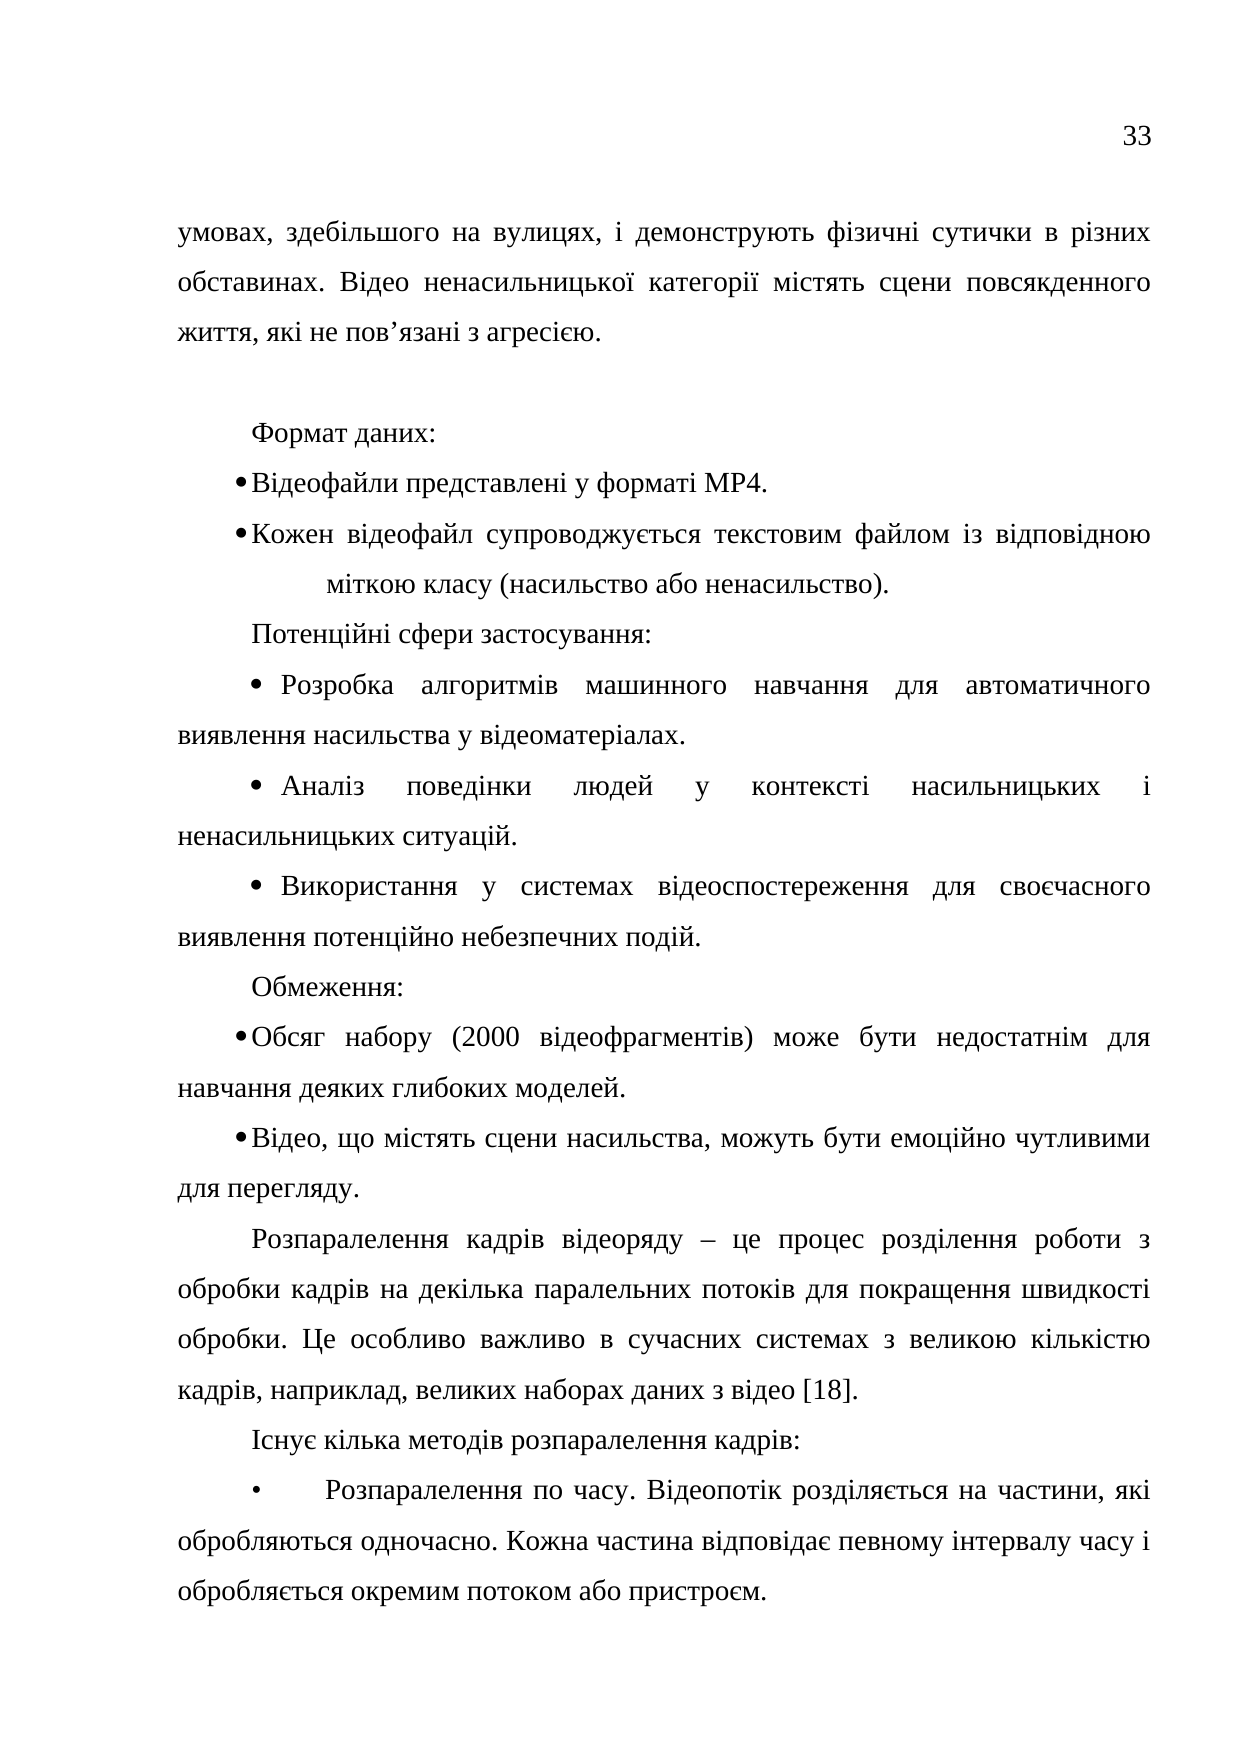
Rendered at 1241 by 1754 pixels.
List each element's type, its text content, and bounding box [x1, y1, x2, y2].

text Потенційні сфери застосування: [177, 617, 1152, 650]
text Обмеження: [177, 969, 1152, 1003]
text Існує кілька методів розпаралелення кадрів: [177, 1422, 1152, 1456]
list Кожен відеофайл супроводжується текстовим файлом із відповідною міткою класу (насильство або ненасильство). [236, 516, 1152, 600]
list Відео, що містять сцени насильства, можуть бути емоційно чутливими для перегляду. [177, 1120, 1152, 1204]
list Розробка алгоритмів машинного навчання для автоматичного виявлення насильства у відеоматеріалах. [177, 667, 1152, 751]
list Відеофайли представлені у форматі MP4. [236, 466, 1152, 499]
text • Розпаралелення по часу. Відеопотік розділяється на частини, які обробляються одночасно. Кожна частина відповідає певному інтервалу часу і обробляється окремим потоком або пристроєм. [177, 1472, 1152, 1607]
list Обсяг набору (2000 відеофрагментів) може бути недостатнім для навчання деяких глибоких моделей. [177, 1019, 1152, 1103]
text Розпаралелення кадрів відеоряду – це процес розділення роботи з обробки кадрів на декілька паралельних потоків для покращення швидкості обробки. Це особливо важливо в сучасних системах з великою кількістю кадрів, наприклад, великих наборах даних з відео [18]. [177, 1221, 1152, 1405]
text умовах, здебільшого на вулицях, і демонструють фізичні сутички в різних обставинах. Відео ненасильницької категорії містять сцени повсякденного життя, які не пов’язані з агресією. [177, 214, 1152, 348]
list Аналіз поведінки людей у контексті насильницьких і ненасильницьких ситуацій. [177, 768, 1152, 852]
list Використання у системах відеоспостереження для своєчасного виявлення потенційно небезпечних подій. [177, 868, 1152, 952]
text Формат даних: [177, 415, 1152, 449]
